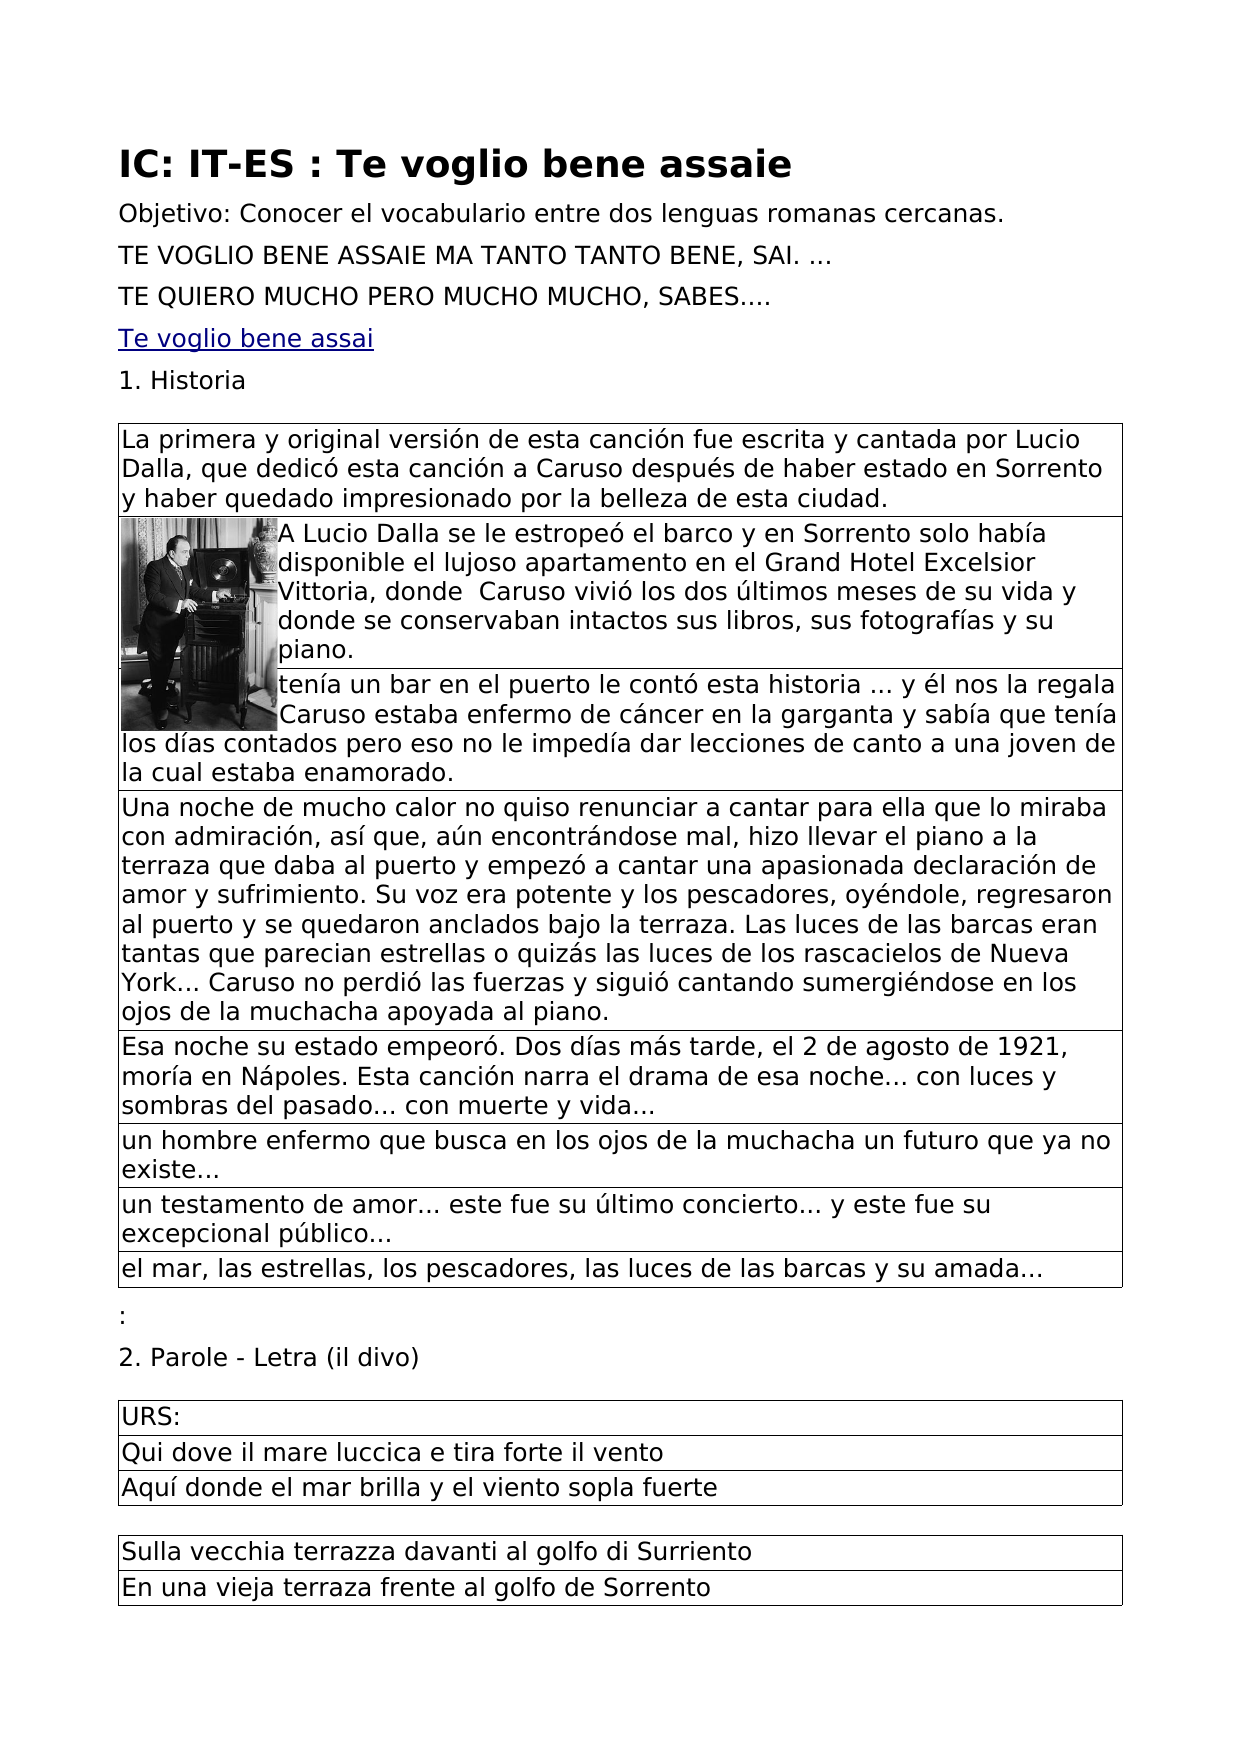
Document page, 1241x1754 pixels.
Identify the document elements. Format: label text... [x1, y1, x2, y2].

table_cell Angelo, que tenía un bar en el puerto le contó esta historia ... y él nos la regala con música. Caruso estaba enfermo de cáncer en la garganta y sabía que tenía los días contados pero eso no le impedía dar lecciones de canto a una joven de la cual estaba enamorado. [119, 669, 1122, 790]
text 1. Historia [118, 366, 1122, 395]
text : [118, 1301, 1122, 1331]
table_cell un hombre enfermo que busca en los ojos de la muchacha un futuro que ya no existe... [119, 1124, 1122, 1187]
table_cell Qui dove il mare luccica e tira forte il vento [119, 1436, 1122, 1470]
table_cell A Lucio Dalla se le estropeó el barco y en Sorrento solo había disponible el lujoso apartamento en el Grand Hotel Excelsior Vittoria, donde Caruso vivió los dos últimos meses de su vida y donde se conservaban intactos sus libros, sus fotografías y su piano. [119, 517, 1122, 668]
table_cell Aquí donde el mar brilla y el viento sopla fuerte [119, 1471, 1122, 1505]
table_cell En una vieja terraza frente al golfo de Sorrento [119, 1571, 1122, 1605]
table_header URS: [119, 1401, 1122, 1435]
text Te voglio bene assai [118, 324, 1122, 353]
text TE QUIERO MUCHO PERO MUCHO MUCHO, SABES.... [118, 283, 1122, 312]
table_cell el mar, las estrellas, los pescadores, las luces de las barcas y su amada... [119, 1252, 1122, 1287]
table_cell Esa noche su estado empeoró. Dos días más tarde, el 2 de agosto de 1921, moría en Nápoles. Esta canción narra el drama de esa noche... con luces y sombras del pasado... con muerte y vida... [119, 1031, 1122, 1123]
table_header La primera y original versión de esta canción fue escrita y cantada por Lucio Dalla, que dedicó esta canción a Caruso después de haber estado en Sorrento y haber quedado impresionado por la belleza de esta ciudad. [119, 424, 1122, 516]
table_header Sulla vecchia terrazza davanti al golfo di Surriento [119, 1536, 1122, 1570]
subtitle IC: IT-ES : Te voglio bene assaie [118, 143, 1122, 187]
picture [121, 518, 278, 731]
table_cell un testamento de amor... este fue su último concierto... y este fue su excepcional público... [119, 1188, 1122, 1251]
text Objetivo: Conocer el vocabulario entre dos lenguas romanas cercanas. [118, 199, 1122, 228]
table_cell Una noche de mucho calor no quiso renunciar a cantar para ella que lo miraba con admiración, así que, aún encontrándose mal, hizo llevar el piano a la terraza que daba al puerto y empezó a cantar una apasionada declaración de amor y sufrimiento. Su voz era potente y los pescadores, oyéndole, regresaron al puerto y se quedaron anclados bajo la terraza. Las luces de las barcas eran tantas que parecian estrellas o quizás las luces de los rascacielos de Nueva York... Caruso no perdió las fuerzas y siguió cantando sumergiéndose en los ojos de la muchacha apoyada al piano. [119, 791, 1122, 1029]
text TE VOGLIO BENE ASSAIE MA TANTO TANTO BENE, SAI. ... [118, 241, 1122, 270]
text 2. Parole - Letra (il divo) [118, 1343, 1122, 1372]
